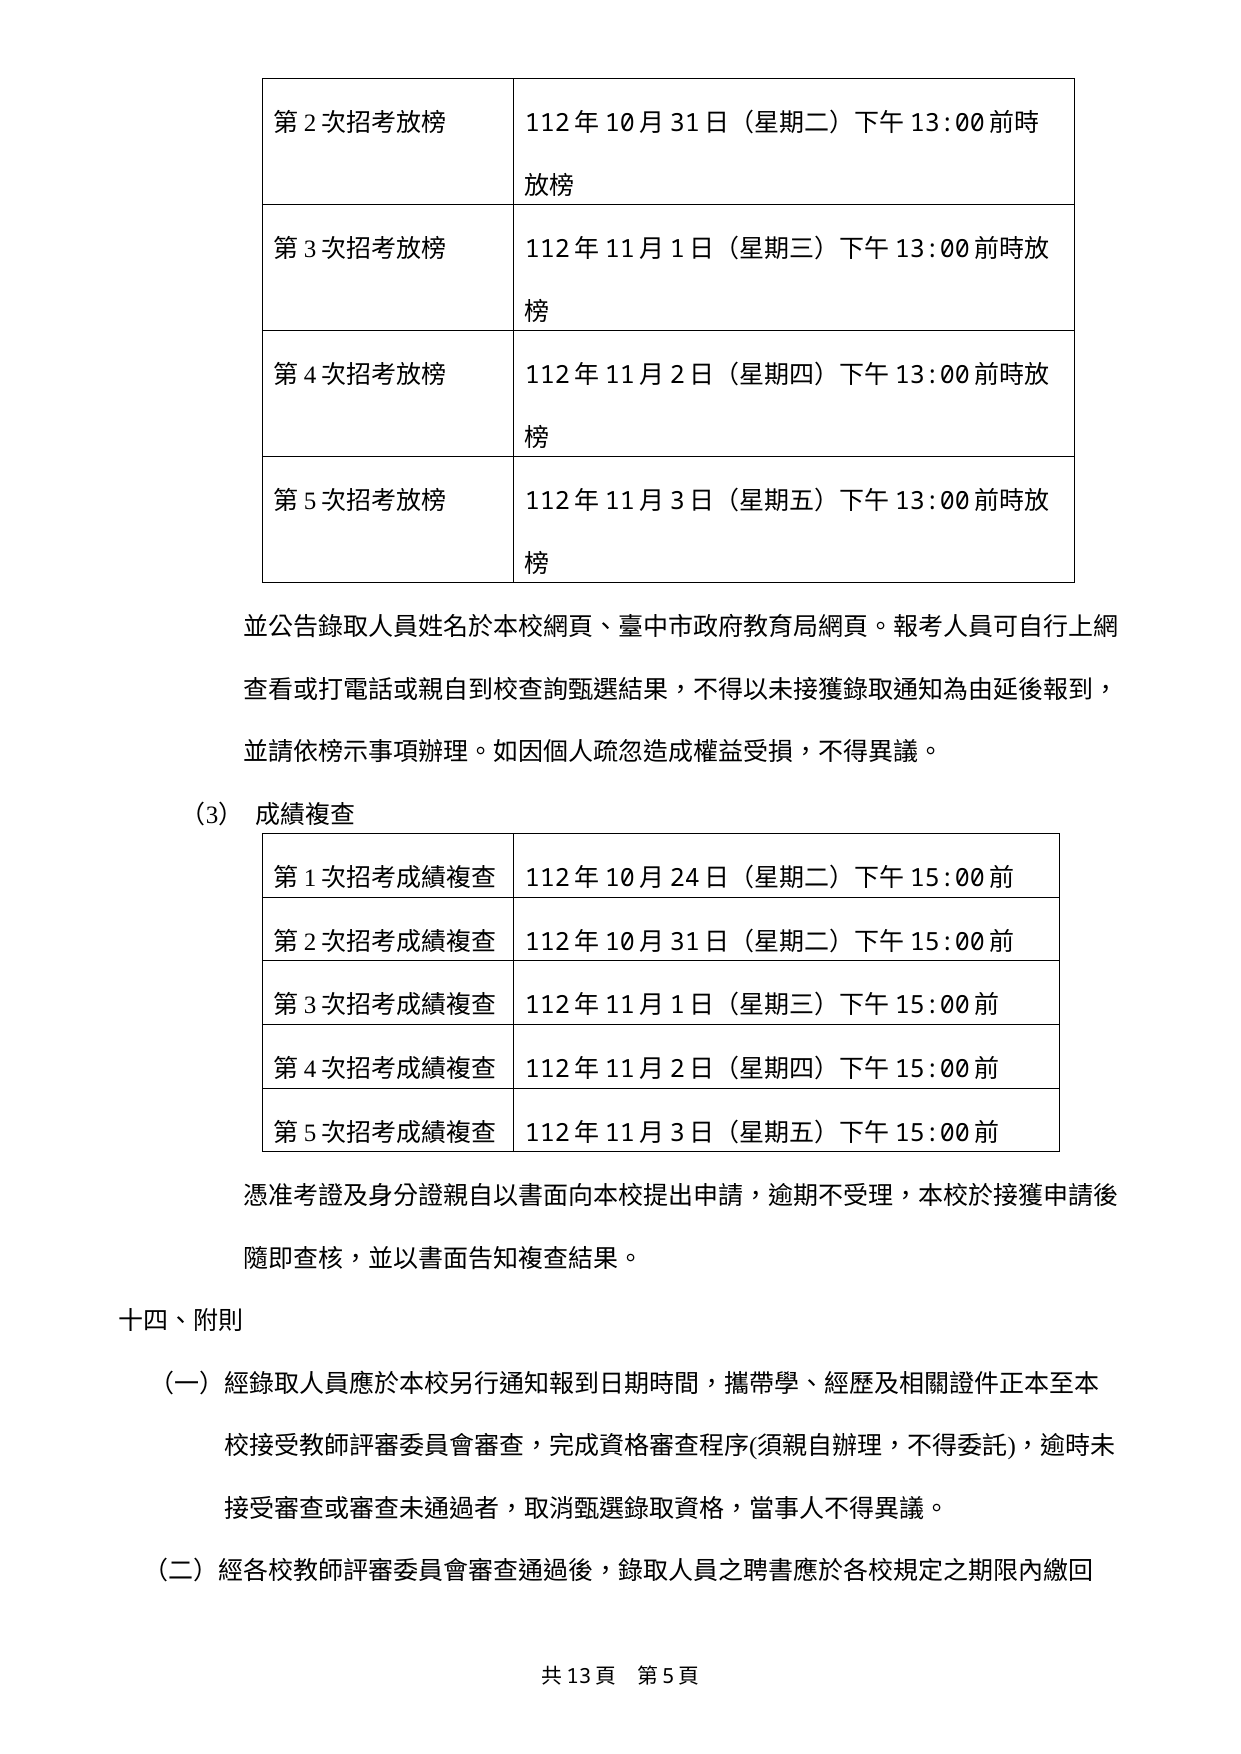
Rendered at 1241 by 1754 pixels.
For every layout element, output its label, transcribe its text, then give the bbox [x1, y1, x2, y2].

table_cell 第2次招考成績複查 [263, 898, 513, 960]
table_cell 112年11月1日（星期三）下午15:00前 [514, 961, 1059, 1024]
table_cell 112年11月3日（星期五）下午15:00前 [514, 1089, 1059, 1151]
text 十四、附則 [118, 1277, 1122, 1339]
table_header 112年10月24日（星期二）下午15:00前 [514, 834, 1059, 897]
table_cell 第4次招考成績複查 [263, 1025, 513, 1087]
list 成績複查 [181, 771, 1122, 833]
table_cell 112年11月3日（星期五）下午13:00前時放榜 [514, 457, 1074, 582]
table_cell 第5次招考放榜 [263, 457, 513, 582]
table_cell 112年11月2日（星期四）下午13:00前時放榜 [514, 331, 1074, 456]
text 並公告錄取人員姓名於本校網頁、臺中市政府教育局網頁。報考人員可自行上網查看或打電話或親自到校查詢甄選結果，不得以未接獲錄取通知為由延後報到，並請依榜示事項辦理。如因個人疏忽造成權益受損，不得異議。 [243, 583, 1122, 771]
table_cell 第5次招考成績複查 [263, 1089, 513, 1151]
text 憑准考證及身分證親自以書面向本校提出申請，逾期不受理，本校於接獲申請後隨即查核，並以書面告知複查結果。 [243, 1152, 1122, 1277]
text （一）經錄取人員應於本校另行通知報到日期時間，攜帶學、經歷及相關證件正本至本校接受教師評審委員會審查，完成資格審查程序(須親自辦理，不得委託)，逾時未接受審查或審查未通過者，取消甄選錄取資格，當事人不得異議。 [149, 1339, 1122, 1527]
table_cell 第4次招考放榜 [263, 331, 513, 456]
table_cell 第3次招考成績複查 [263, 961, 513, 1024]
table_cell 112年11月2日（星期四）下午15:00前 [514, 1025, 1059, 1087]
table_cell 第2次招考放榜 [263, 79, 513, 204]
table_cell 112年11月1日（星期三）下午13:00前時放榜 [514, 205, 1074, 330]
text （二）經各校教師評審委員會審查通過後，錄取人員之聘書應於各校規定之期限內繳回 [143, 1527, 1122, 1589]
table_cell 第3次招考放榜 [263, 205, 513, 330]
table_cell 112年10月31日（星期二）下午15:00前 [514, 898, 1059, 960]
table_header 第1次招考成績複查 [263, 834, 513, 897]
table_cell 112年10月31日（星期二）下午13:00前時放榜 [514, 79, 1074, 204]
